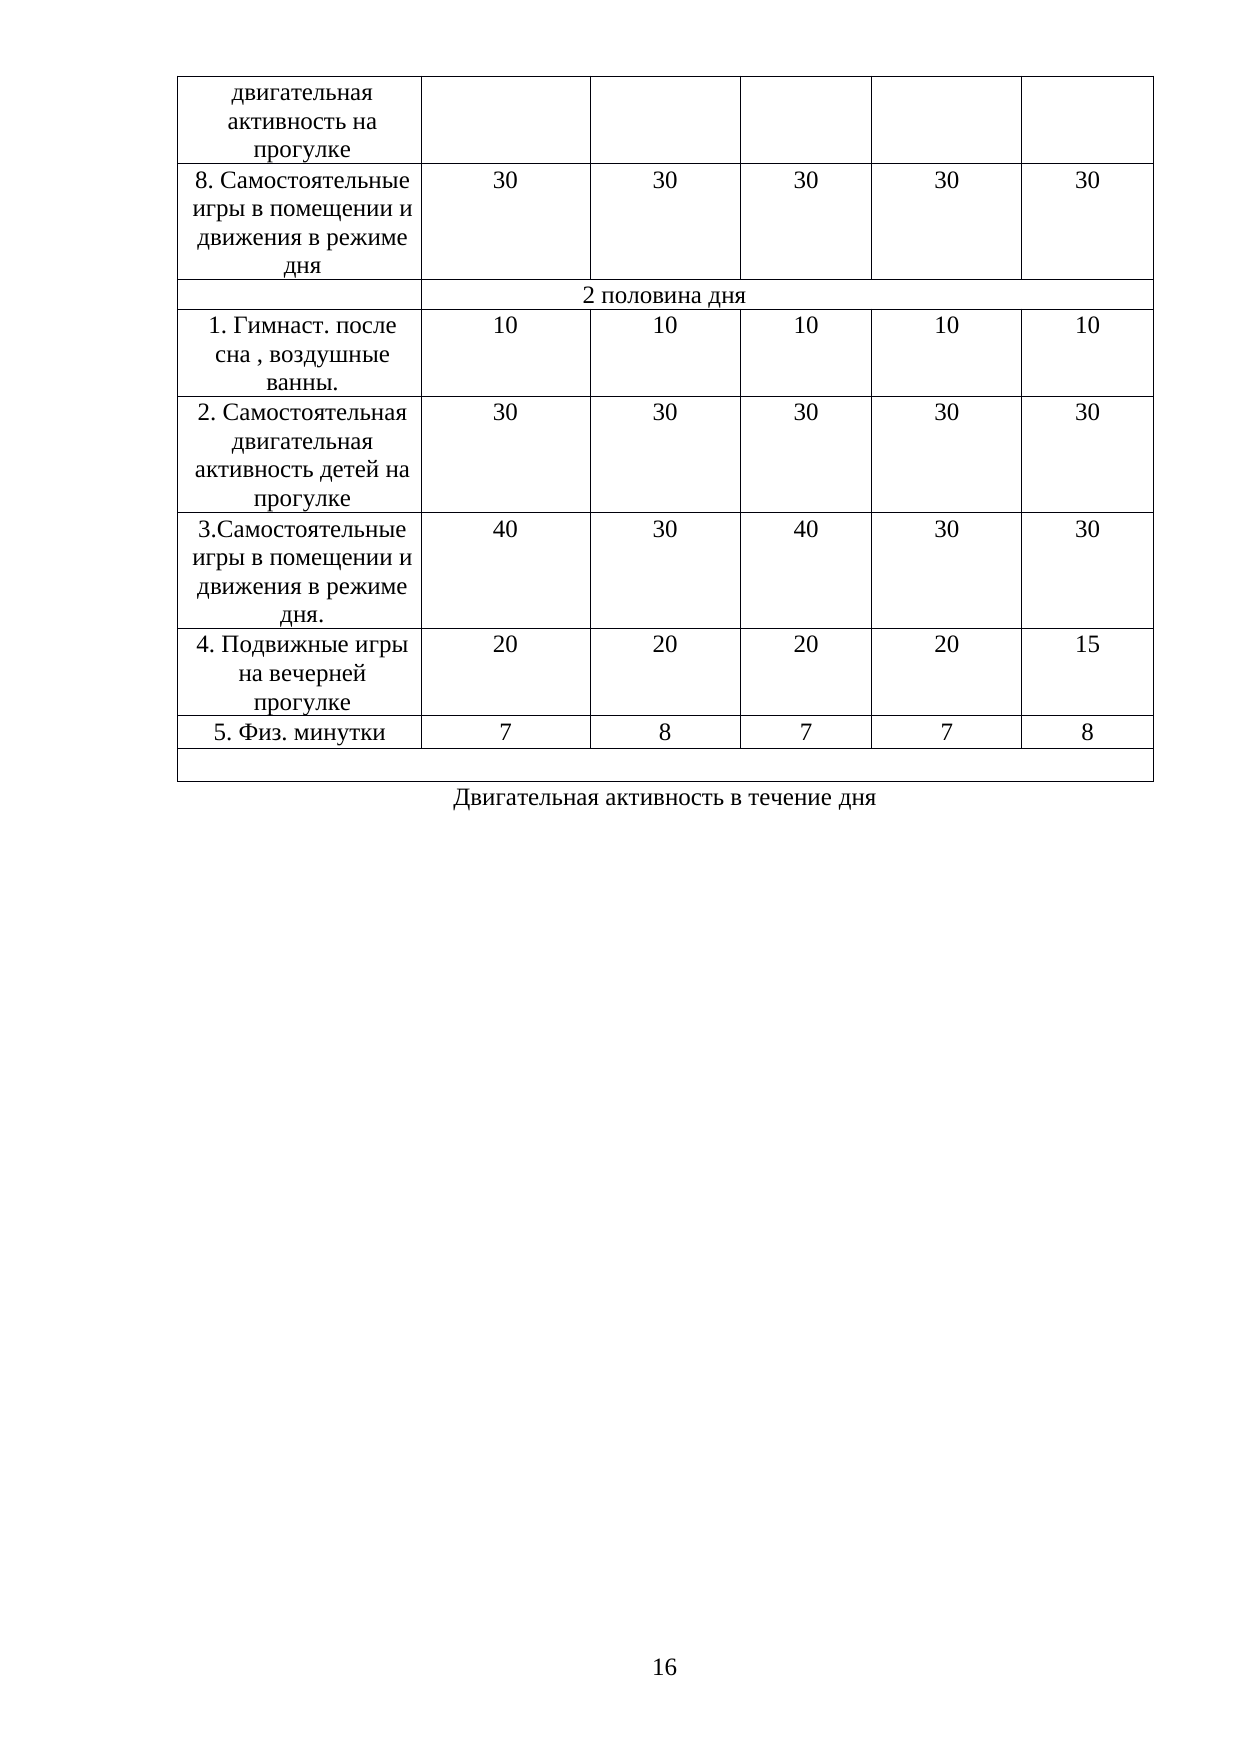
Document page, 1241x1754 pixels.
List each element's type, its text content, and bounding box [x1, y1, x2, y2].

table_cell 20 [872, 629, 1021, 715]
table_cell 2. Самостоятельная двигательная активность детей на прогулке [178, 397, 421, 512]
table_cell 20 [591, 629, 740, 715]
table_header [741, 77, 871, 163]
table_cell [178, 749, 1153, 781]
text 16 [652, 1652, 1155, 1681]
table_cell 7 [422, 716, 590, 748]
table_cell 20 [422, 629, 590, 715]
table_cell 5. Физ. минутки [178, 716, 421, 748]
table_cell 1. Гимнаст. после сна , воздушные ванны. [178, 310, 421, 396]
text Двигательная активность в течение дня [453, 782, 1155, 811]
table_cell 8. Самостоятельные игры в помещении и движения в режиме дня [178, 164, 421, 279]
table_cell 30 [591, 513, 740, 628]
table_cell 30 [872, 513, 1021, 628]
table_cell 30 [1022, 397, 1153, 512]
table_cell 30 [741, 164, 871, 279]
table_header двигательная активность на прогулке [178, 77, 421, 163]
table_cell 30 [1022, 513, 1153, 628]
table_cell 30 [591, 164, 740, 279]
table_cell 30 [1022, 164, 1153, 279]
table_cell 8 [1022, 716, 1153, 748]
table_header [872, 77, 1021, 163]
table_cell 10 [872, 310, 1021, 396]
table_cell 15 [1022, 629, 1153, 715]
table_cell 7 [741, 716, 871, 748]
table_cell 30 [741, 397, 871, 512]
table_cell 20 [741, 629, 871, 715]
table_cell 10 [591, 310, 740, 396]
table_cell 40 [422, 513, 590, 628]
table_cell 30 [422, 164, 590, 279]
table_cell 40 [741, 513, 871, 628]
table_header [1022, 77, 1153, 163]
table_cell 3.Самостоятельные игры в помещении и движения в режиме дня. [178, 513, 421, 628]
table_cell 30 [591, 397, 740, 512]
table_cell 10 [1022, 310, 1153, 396]
table_cell 4. Подвижные игры на вечерней прогулке [178, 629, 421, 715]
table_cell 10 [422, 310, 590, 396]
table_cell 10 [741, 310, 871, 396]
table_cell 7 [872, 716, 1021, 748]
table_cell 2 половина дня [422, 280, 1153, 308]
table_cell 30 [872, 397, 1021, 512]
table_cell 8 [591, 716, 740, 748]
table_cell 30 [872, 164, 1021, 279]
table_header [591, 77, 740, 163]
table_header [422, 77, 590, 163]
table_cell [178, 280, 421, 308]
table_cell 30 [422, 397, 590, 512]
